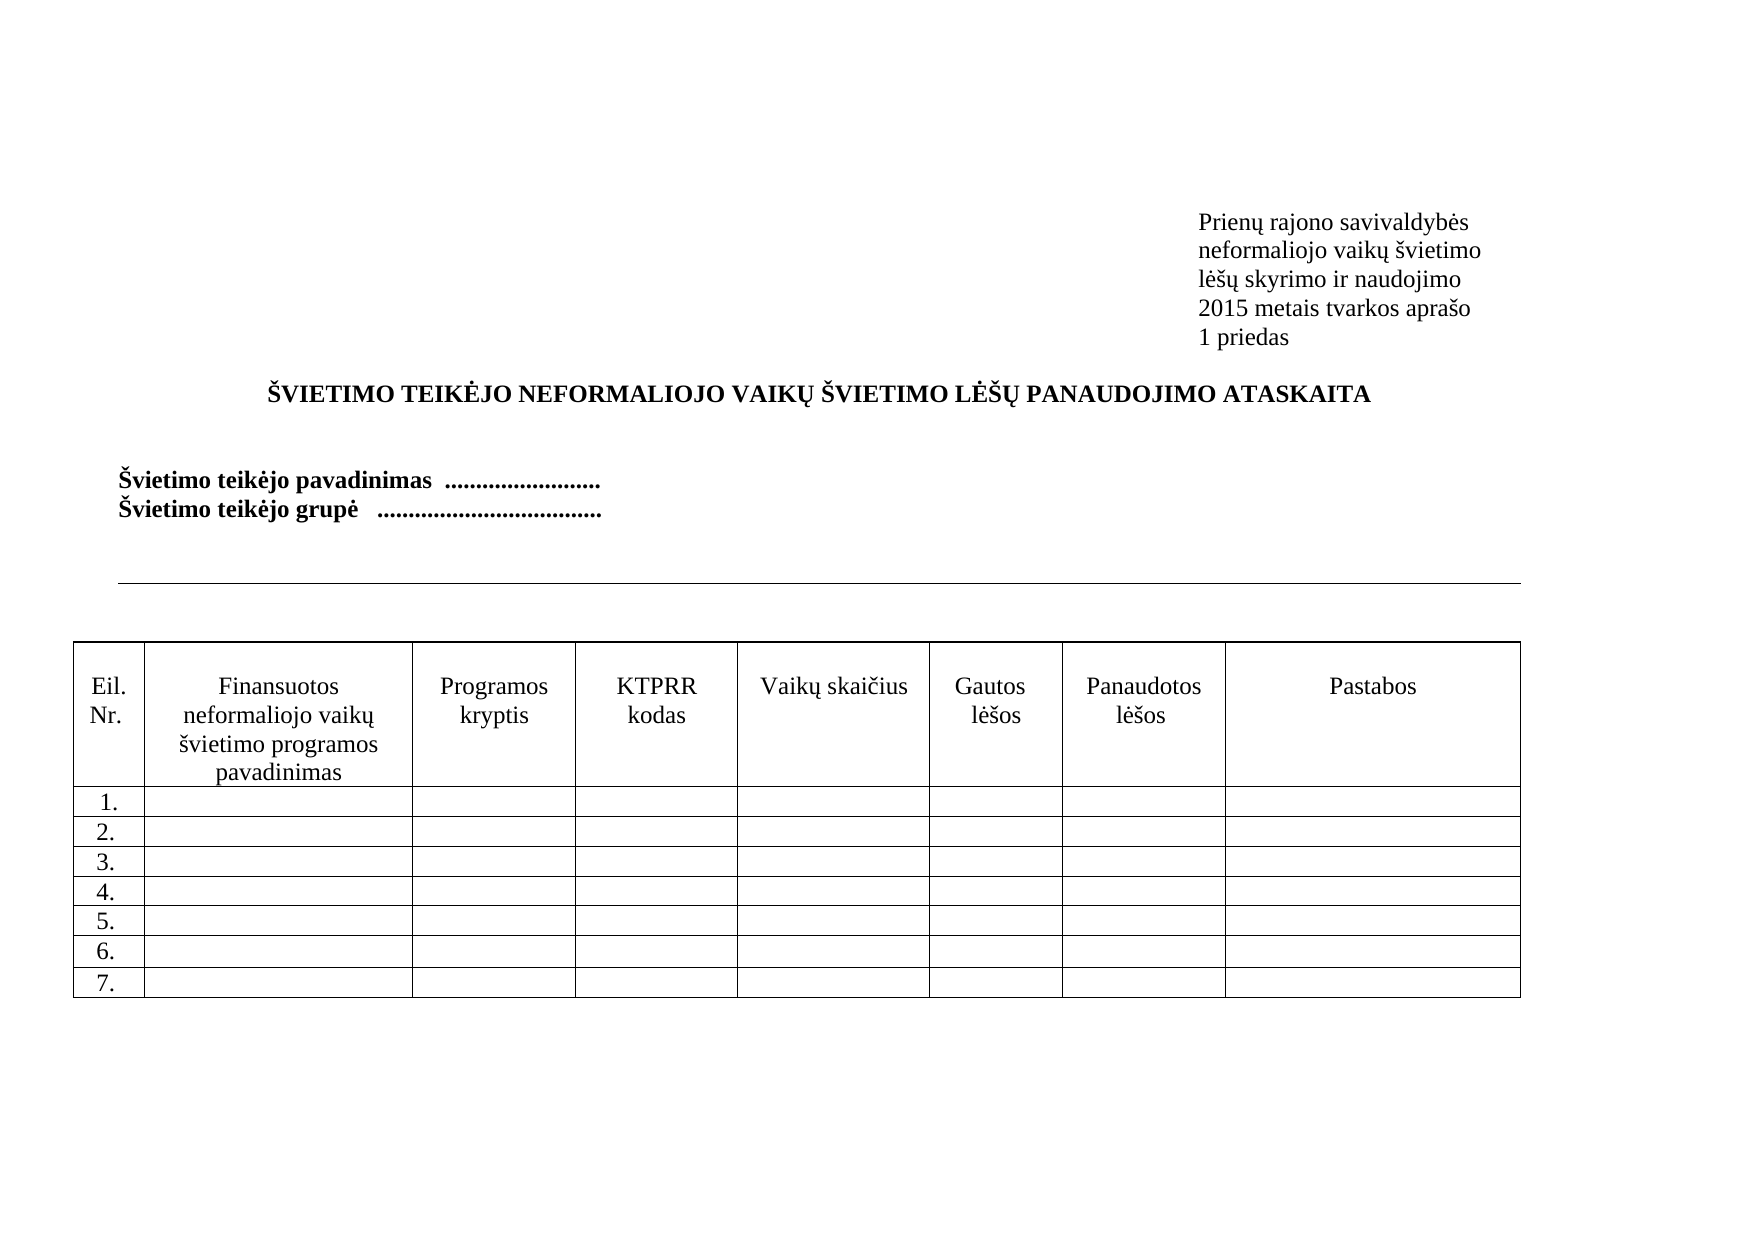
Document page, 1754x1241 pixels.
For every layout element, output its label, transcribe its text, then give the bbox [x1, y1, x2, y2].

table_cell [1226, 787, 1520, 816]
table_cell [738, 906, 929, 935]
table_header Pastabos [1226, 643, 1520, 786]
table_cell [413, 817, 575, 846]
table_cell [576, 847, 737, 876]
table_cell [1226, 877, 1520, 905]
table_cell 1. [74, 787, 144, 816]
table_cell [1226, 817, 1520, 846]
table_cell [145, 936, 412, 967]
table_cell [1226, 936, 1520, 967]
text Švietimo teikėjo grupė .................................... [118, 494, 1521, 523]
table_cell 6. [74, 936, 144, 967]
table_cell [738, 847, 929, 876]
text Švietimo teikėjo pavadinimas ......................... [118, 465, 1521, 494]
table_cell [413, 906, 575, 935]
table_cell [145, 847, 412, 876]
table_cell [145, 787, 412, 816]
table_cell [930, 906, 1062, 935]
table_cell [930, 787, 1062, 816]
table_header Vaikų skaičius [738, 643, 929, 786]
table_cell [413, 968, 575, 997]
table_cell [738, 936, 929, 967]
table_cell [145, 877, 412, 905]
table_cell [1063, 968, 1225, 997]
table_cell [413, 847, 575, 876]
table_cell [413, 936, 575, 967]
table_cell [930, 817, 1062, 846]
text Prienų rajono savivaldybės [1198, 207, 1521, 235]
table_cell [738, 787, 929, 816]
table_cell [576, 817, 737, 846]
table_cell [1063, 847, 1225, 876]
table_cell [145, 968, 412, 997]
table_cell [738, 968, 929, 997]
table_cell [930, 877, 1062, 905]
table_cell 2. [74, 817, 144, 846]
text 2015 metais tvarkos aprašo [1198, 293, 1521, 322]
table_cell [930, 968, 1062, 997]
table_cell [1063, 817, 1225, 846]
text neformaliojo vaikų švietimo [1198, 235, 1521, 264]
table_cell [1226, 968, 1520, 997]
table_cell [1063, 787, 1225, 816]
table_cell [576, 906, 737, 935]
table_cell [930, 936, 1062, 967]
table_cell 7. [74, 968, 144, 997]
table_header Panaudotos lėšos [1063, 643, 1225, 786]
table_cell [145, 906, 412, 935]
table_header Gautos lėšos [930, 643, 1062, 786]
table_cell [930, 847, 1062, 876]
table_cell [576, 968, 737, 997]
table_cell [738, 877, 929, 905]
table_cell [145, 817, 412, 846]
table_cell [576, 787, 737, 816]
table_cell [1063, 906, 1225, 935]
table_cell [1063, 936, 1225, 967]
table_cell 3. [74, 847, 144, 876]
text ŠVIETIMO TEIKĖJO NEFORMALIOJO VAIKŲ ŠVIETIMO LĖŠŲ PANAUDOJIMO ATASKAITA [118, 379, 1521, 408]
table_cell [413, 787, 575, 816]
text lėšų skyrimo ir naudojimo [1198, 264, 1521, 293]
table_cell [738, 817, 929, 846]
table_cell [1063, 877, 1225, 905]
table_cell [576, 877, 737, 905]
table_header Eil. Nr. [74, 643, 144, 786]
table_cell [576, 936, 737, 967]
table_cell [1226, 847, 1520, 876]
table_header Finansuotos neformaliojo vaikų švietimo programos pavadinimas [145, 643, 412, 786]
table_header KTPRR kodas [576, 643, 737, 786]
table_cell [413, 877, 575, 905]
text 1 priedas [1198, 322, 1521, 350]
table_cell 4. [74, 877, 144, 905]
table_cell 5. [74, 906, 144, 935]
table_cell [1226, 906, 1520, 935]
table_header Programos kryptis [413, 643, 575, 786]
